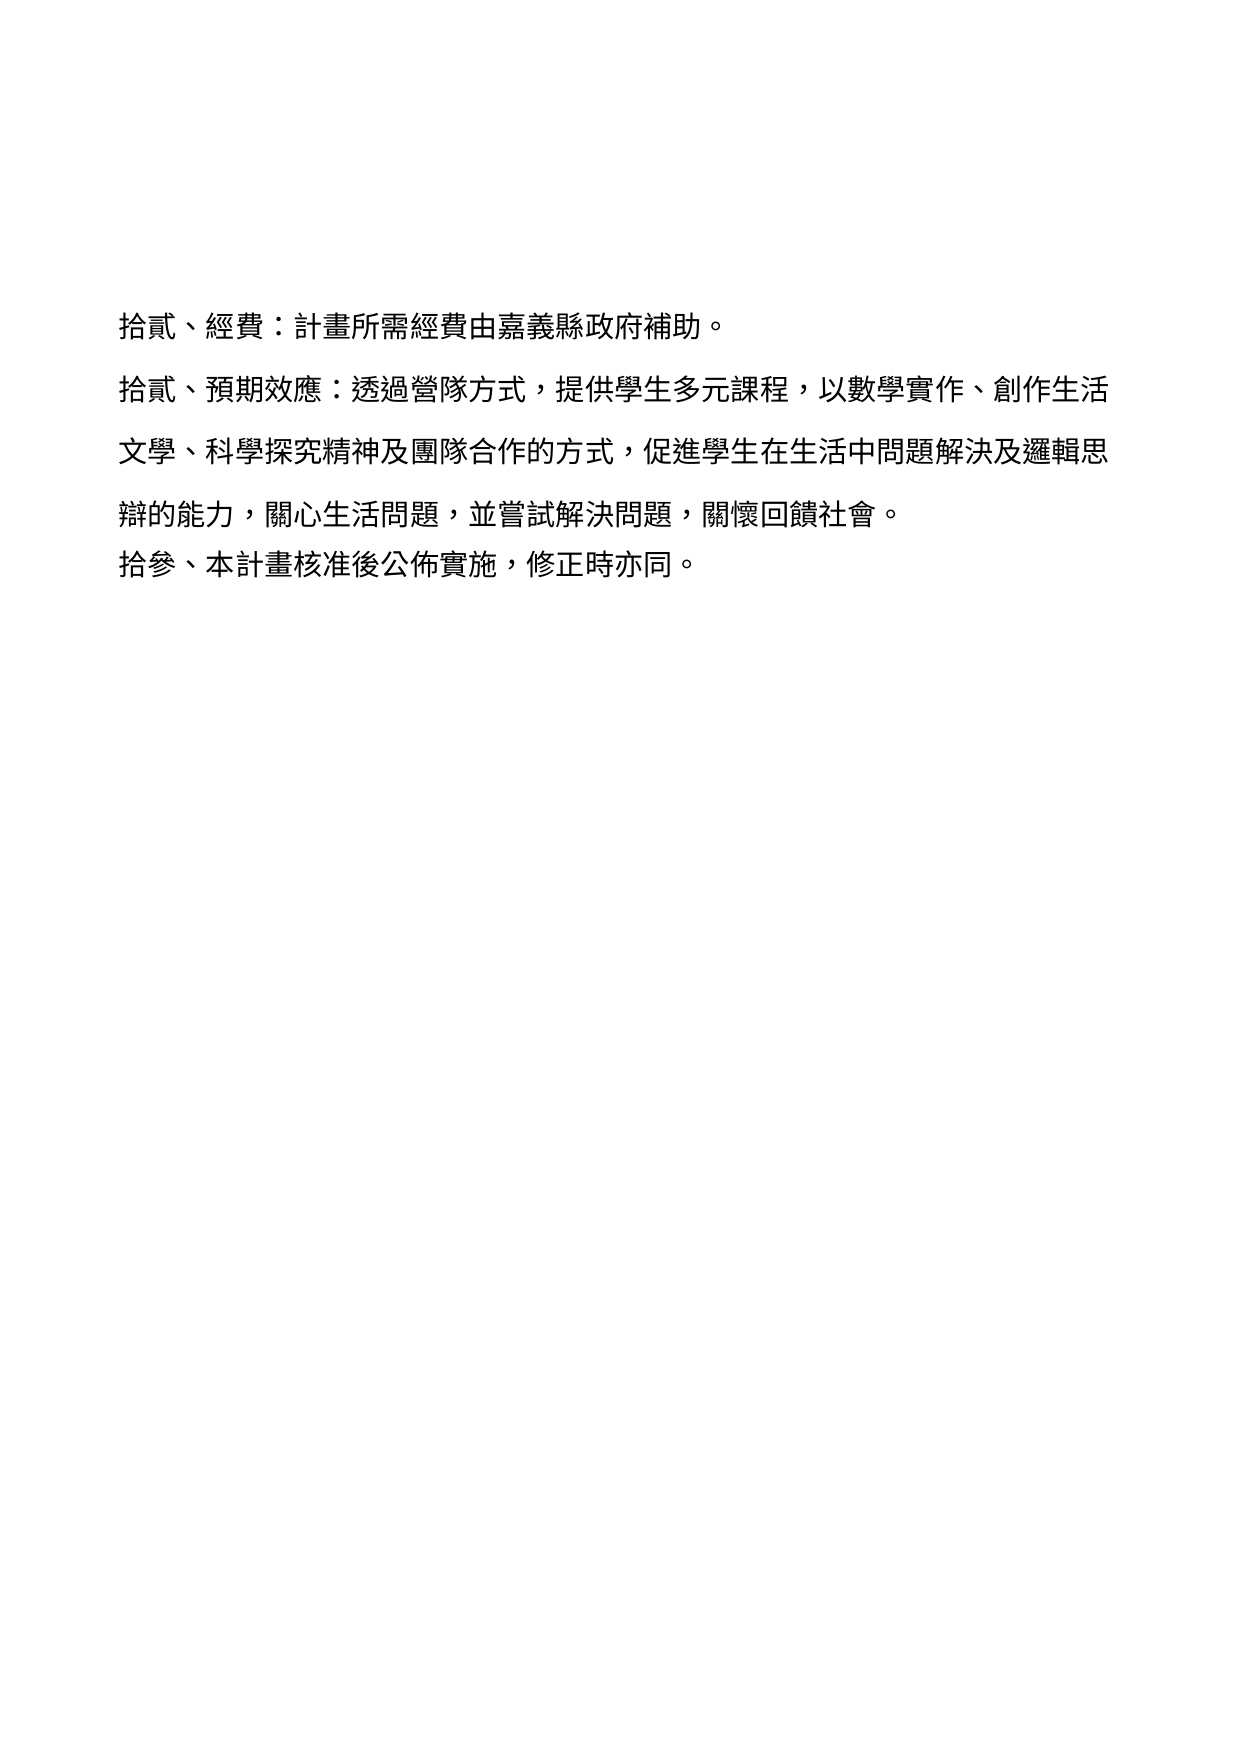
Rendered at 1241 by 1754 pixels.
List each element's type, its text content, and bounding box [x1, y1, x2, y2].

text 拾貳、預期效應：透過營隊方式，提供學生多元課程，以數學實作、創作生活文學、科學探究精神及團隊合作的方式，促進學生在生活中問題解決及邏輯思辯的能力，關心生活問題，並嘗試解決問題，關懷回饋社會。 [118, 346, 1122, 533]
text 拾參、本計畫核准後公佈實施，修正時亦同。 [118, 533, 1122, 585]
text 拾貳、經費：計畫所需經費由嘉義縣政府補助。 [118, 283, 1122, 346]
